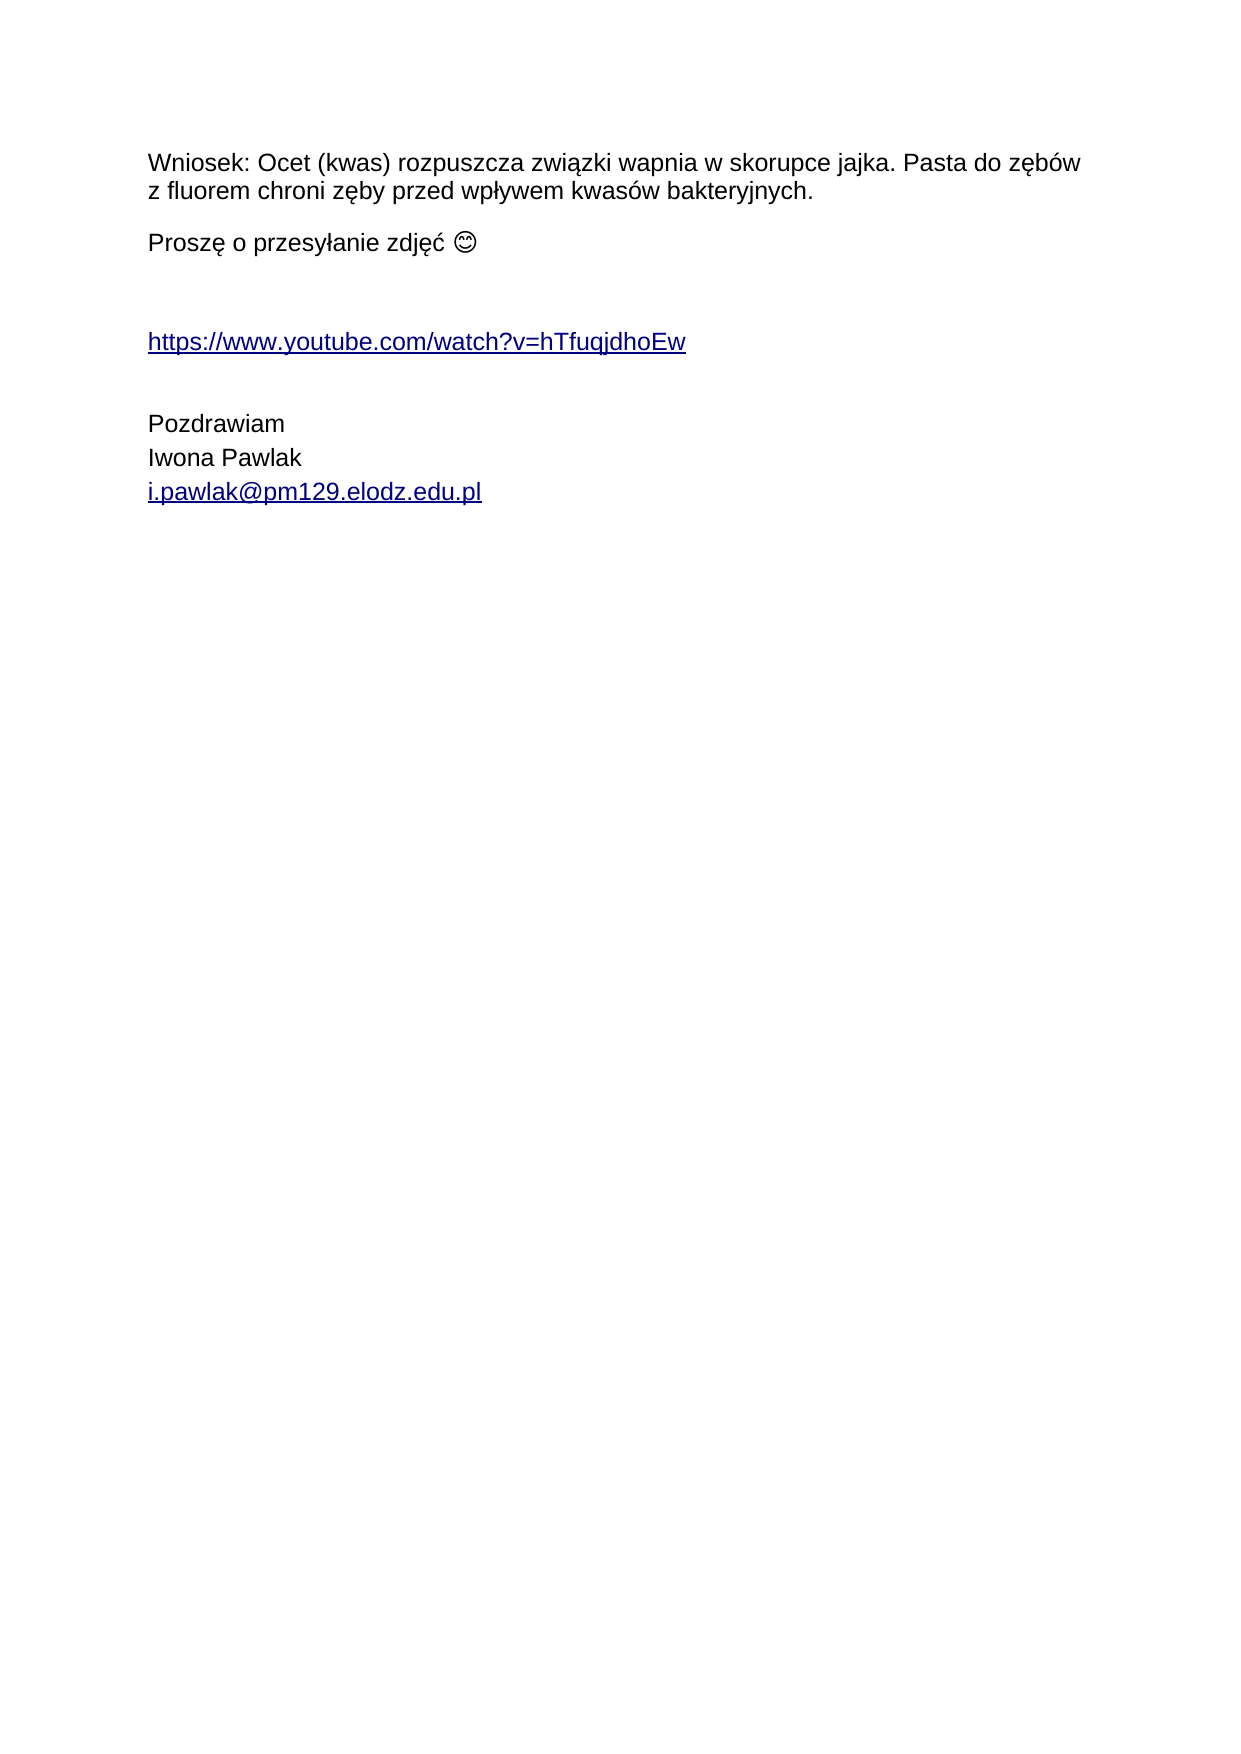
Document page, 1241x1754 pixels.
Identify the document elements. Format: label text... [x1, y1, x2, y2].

text Proszę o przesyłanie zdjęć 😊 [148, 225, 1093, 259]
text i.pawlak@pm129.elodz.edu.pl [148, 477, 1093, 505]
text Iwona Pawlak [148, 443, 1093, 471]
text Pozdrawiam [148, 409, 1093, 438]
text https://www.youtube.com/watch?v=hTfuqjdhoEw [148, 327, 1093, 356]
text Wniosek: Ocet (kwas) rozpuszcza związki wapnia w skorupce jajka. Pasta do zębów z fluorem chroni zęby przed wpływem kwasów bakteryjnych. [148, 148, 1093, 205]
